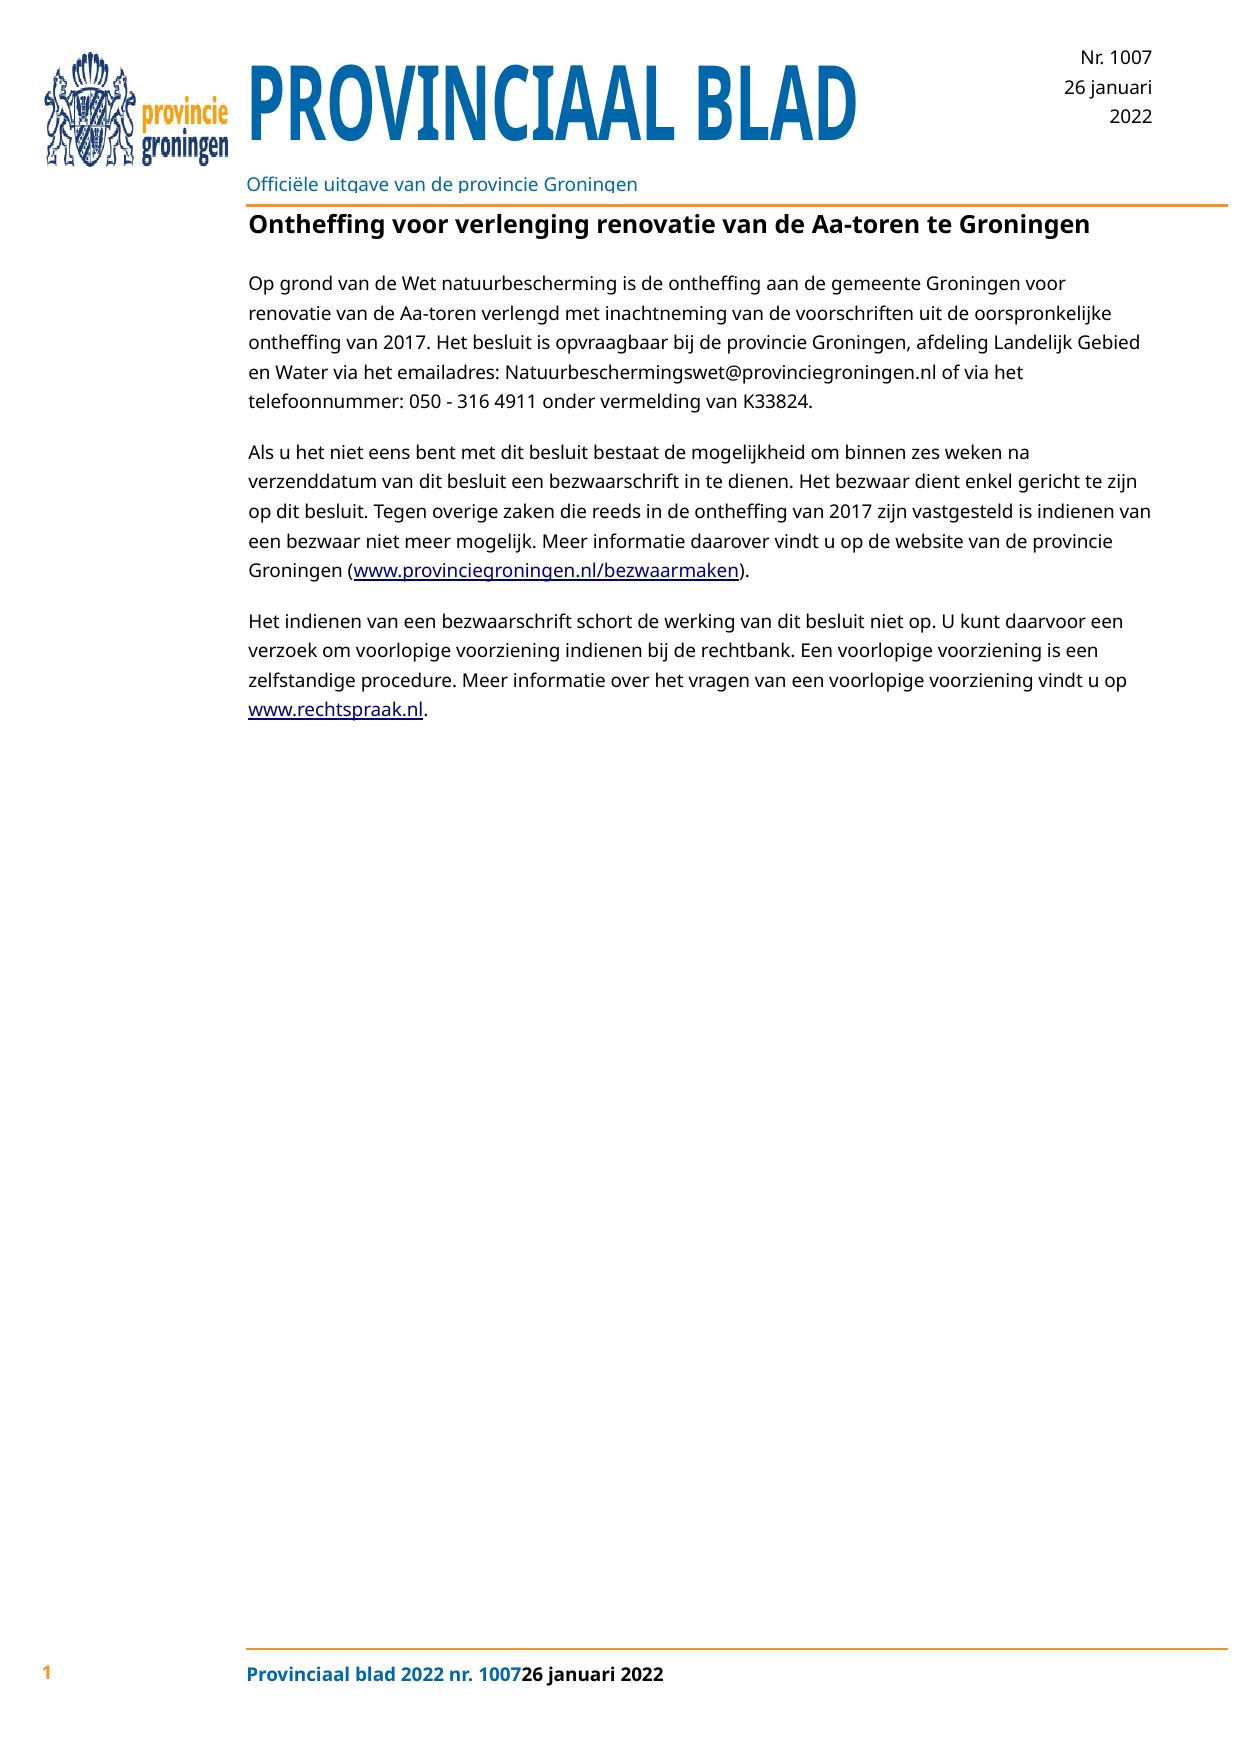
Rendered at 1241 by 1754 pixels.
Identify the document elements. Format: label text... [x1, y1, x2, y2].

text Het indienen van een bezwaarschrift schort de werking van dit besluit niet op. U kunt daarvoor een verzoek om voorlopige voorziening indienen bij de rechtbank. Een voorlopige voorziening is een zelfstandige procedure. Meer informatie over het vragen van een voorlopige voorziening vindt u op www.rechtspraak.nl. [248, 608, 1152, 722]
text Als u het niet eens bent met dit besluit bestaat de mogelijkheid om binnen zes weken na verzenddatum van dit besluit een bezwaarschrift in te dienen. Het bezwaar dient enkel gericht te zijn op dit besluit. Tegen overige zaken die reeds in de ontheffing van 2017 zijn vastgesteld is indienen van een bezwaar niet meer mogelijk. Meer informatie daarover vindt u op de website van de provincie Groningen (www.provinciegroningen.nl/bezwaarmaken). [248, 439, 1152, 583]
picture [41, 47, 231, 172]
text Op grond van de Wet natuurbescherming is de ontheffing aan de gemeente Groningen voor renovatie van de Aa-toren verlengd met inachtneming van de voorschriften uit de oorspronkelijke ontheffing van 2017. Het besluit is opvraagbaar bij de provincie Groningen, afdeling Landelijk Gebied en Water via het emailadres: Natuurbeschermingswet@provinciegroningen.nl of via het telefoonnummer: 050 - 316 4911 onder vermelding van K33824. [248, 270, 1152, 414]
text Ontheffing voor verlenging renovatie van de Aa-toren te Groningen [248, 207, 1152, 241]
